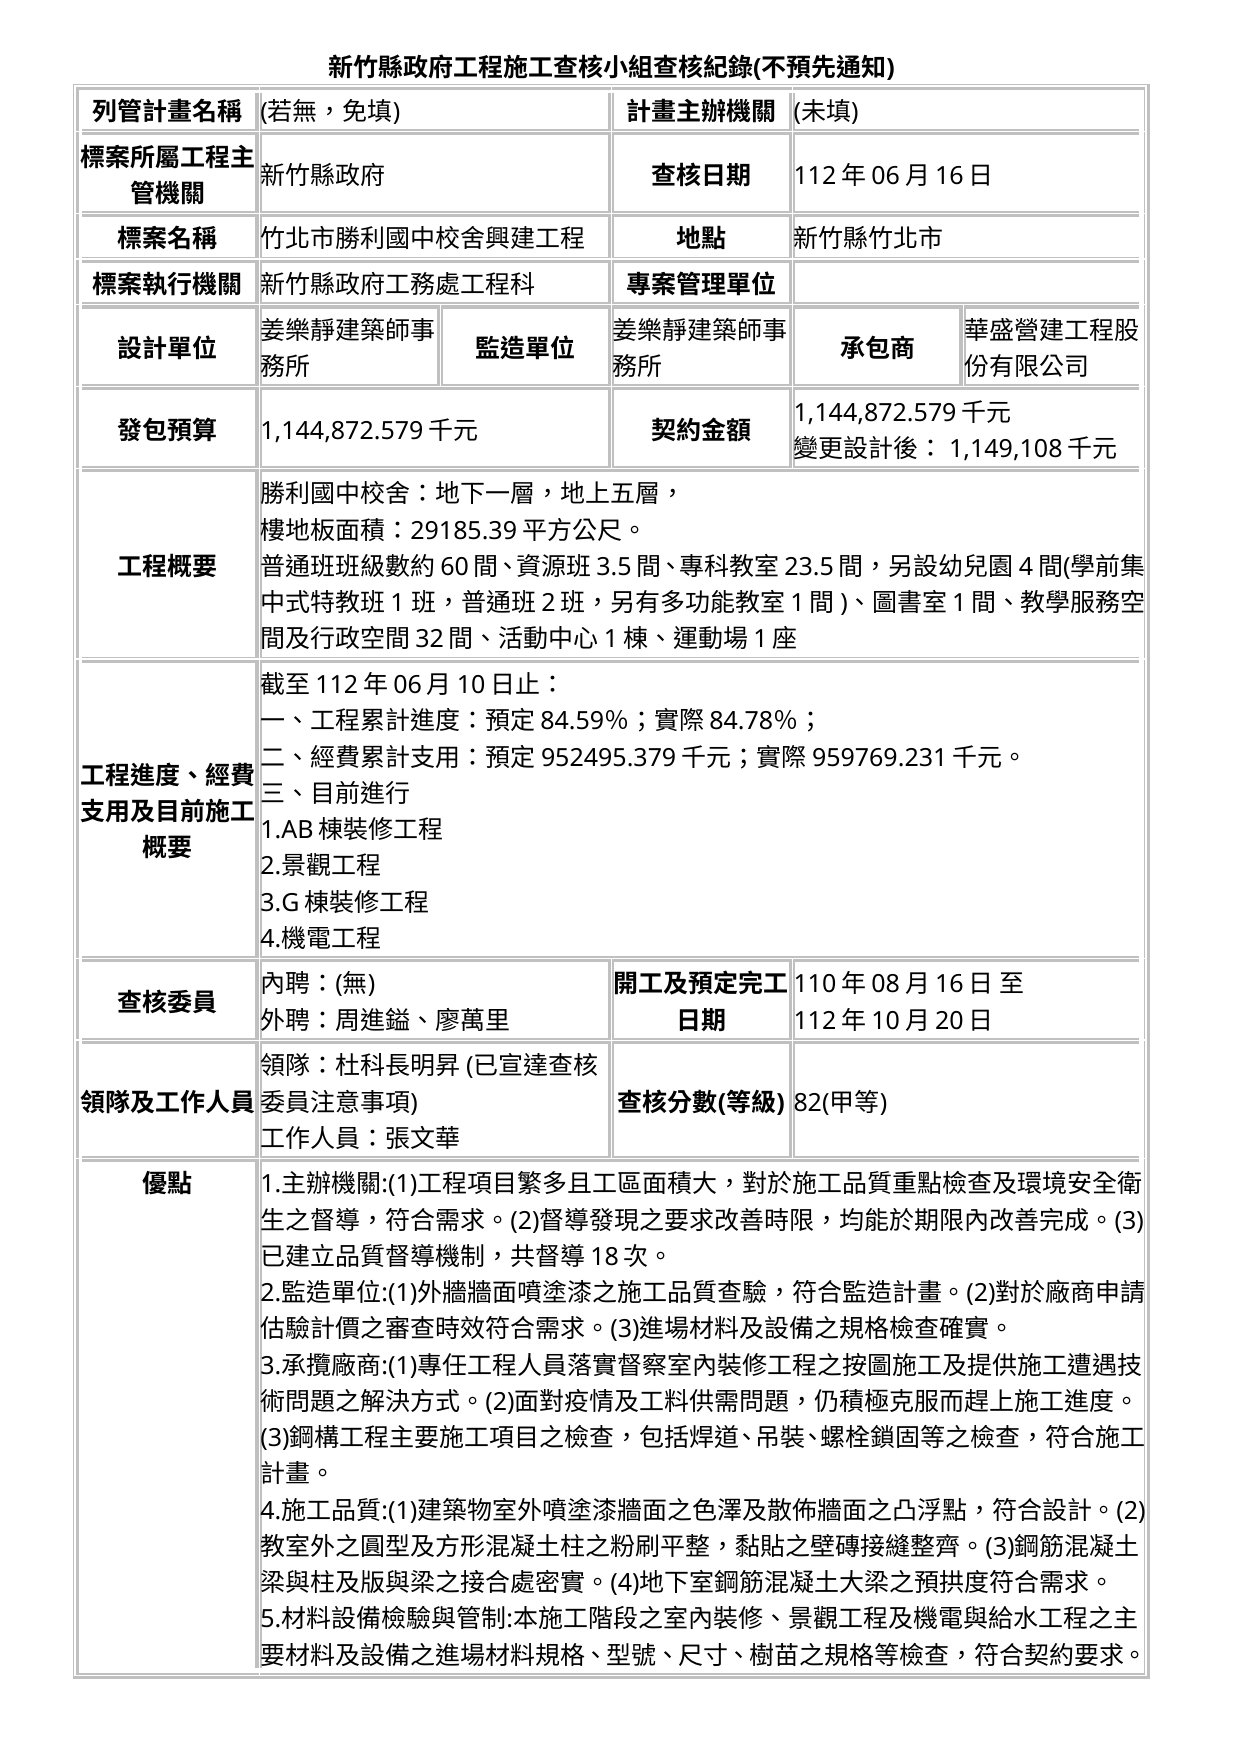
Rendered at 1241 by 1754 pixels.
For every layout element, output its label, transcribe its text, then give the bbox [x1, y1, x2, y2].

table_cell 開工及預定完工日期 [614, 962, 789, 1038]
table_cell 姜樂靜建築師事務所 [614, 309, 789, 384]
table_header 計畫主辦機關 [611, 85, 792, 129]
table_cell 姜樂靜建築師事務所 [262, 309, 437, 384]
table_cell 領隊：杜科長明昇 (已宣達查核委員注意事項) 工作人員：張文華 [262, 1044, 608, 1156]
table_cell [792, 257, 1147, 302]
text 新竹縣政府工程施工查核小組查核紀錄(不預先通知) [83, 47, 1140, 83]
table_cell 內聘：(無) 外聘：周進鎰、廖萬里 [262, 962, 608, 1038]
table_header (若無，免填) [259, 85, 611, 129]
table_cell 設計單位 [76, 302, 258, 384]
table_header 列管計畫名稱 [79, 90, 258, 129]
table_cell 專案管理單位 [614, 263, 789, 302]
table_cell 契約金額 [614, 390, 789, 466]
table_cell 1,144,872.579千元 變更設計後： 1,149,108千元 [792, 384, 1147, 466]
table_cell 勝利國中校舍：地下一層，地上五層， 樓地板面積：29185.39平方公尺。 普通班班級數約60間、資源班3.5間、專科教室23.5間，另設幼兒園4間(學前集中式特教班1 班，普通班2班，另有多功能教室1間 )、圖書室1間、教學服務空間及行政空間32間、活動中心1棟、運動場1座 [259, 466, 1147, 657]
table_cell 工程概要 [76, 466, 258, 657]
table_cell 110年08月16日 至 112年10月20日 [792, 956, 1147, 1038]
table_cell 查核日期 [614, 135, 789, 211]
table_cell 查核分數(等級) [614, 1044, 789, 1156]
table_cell 工程進度、經費支用及目前施工概要 [76, 657, 258, 956]
table_cell 截至112年06月10日止： 一、工程累計進度：預定84.59％；實際84.78％； 二、經費累計支用：預定 952495.379千元；實際 959769.231千元。 三、目前進行 1.AB棟裝修工程 2.景觀工程 3.G棟裝修工程 4.機電工程 [259, 657, 1147, 956]
table_header (未填) [792, 85, 1147, 129]
table_cell 查核委員 [76, 956, 258, 1038]
table_cell 新竹縣竹北市 [792, 211, 1147, 257]
table_cell 1.主辦機關:(1)工程項目繁多且工區面積大，對於施工品質重點檢查及環境安全衛生之督導，符合需求。(2)督導發現之要求改善時限，均能於期限內改善完成。(3)已建立品質督導機制，共督導18次。 2.監造單位:(1)外牆牆面噴塗漆之施工品質查驗，符合監造計畫。(2)對於廠商申請估驗計價之審查時效符合需求。(3)進場材料及設備之規格檢查確實。 3.承攬廠商:(1)專任工程人員落實督察室內裝修工程之按圖施工及提供施工遭遇技術問題之解決方式。(2)面對疫情及工料供需問題，仍積極克服而趕上施工進度。(3)鋼構工程主要施工項目之檢查，包括焊道、吊裝、螺栓鎖固等之檢查，符合施工計畫。 4.施工品質:(1)建築物室外噴塗漆牆面之色澤及散佈牆面之凸浮點，符合設計。(2)教室外之圓型及方形混凝土柱之粉刷平整，黏貼之壁磚接縫整齊。(3)鋼筋混凝土梁與柱及版與梁之接合處密實。(4)地下室鋼筋混凝土大梁之預拱度符合需求。 5.材料設備檢驗與管制:本施工階段之室內裝修、景觀工程及機電與給水工程之主要材料及設備之進場材料規格、型號、尺寸、樹苗之規格等檢查，符合契約要求。 [259, 1156, 1147, 1673]
table_cell 竹北市勝利國中校舍興建工程 [262, 217, 608, 257]
table_cell 領隊及工作人員 [76, 1038, 258, 1156]
table_cell 新竹縣政府工務處工程科 [262, 263, 608, 302]
table_cell 華盛營建工程股份有限公司 [963, 302, 1147, 384]
table_cell 監造單位 [443, 309, 608, 384]
table_cell 82(甲等) [792, 1038, 1147, 1156]
table_cell 標案執行機關 [76, 257, 258, 302]
table_cell 標案所屬工程主管機關 [76, 129, 258, 211]
table_cell 地點 [614, 217, 789, 257]
table_cell 發包預算 [76, 384, 258, 466]
table_cell 標案名稱 [76, 211, 258, 257]
table_cell 112年06月16日 [792, 129, 1147, 211]
table_cell 新竹縣政府 [262, 135, 608, 211]
table_cell 1,144,872.579千元 [262, 390, 608, 466]
table_cell 承包商 [795, 309, 959, 384]
table_cell 優點 [76, 1156, 258, 1673]
